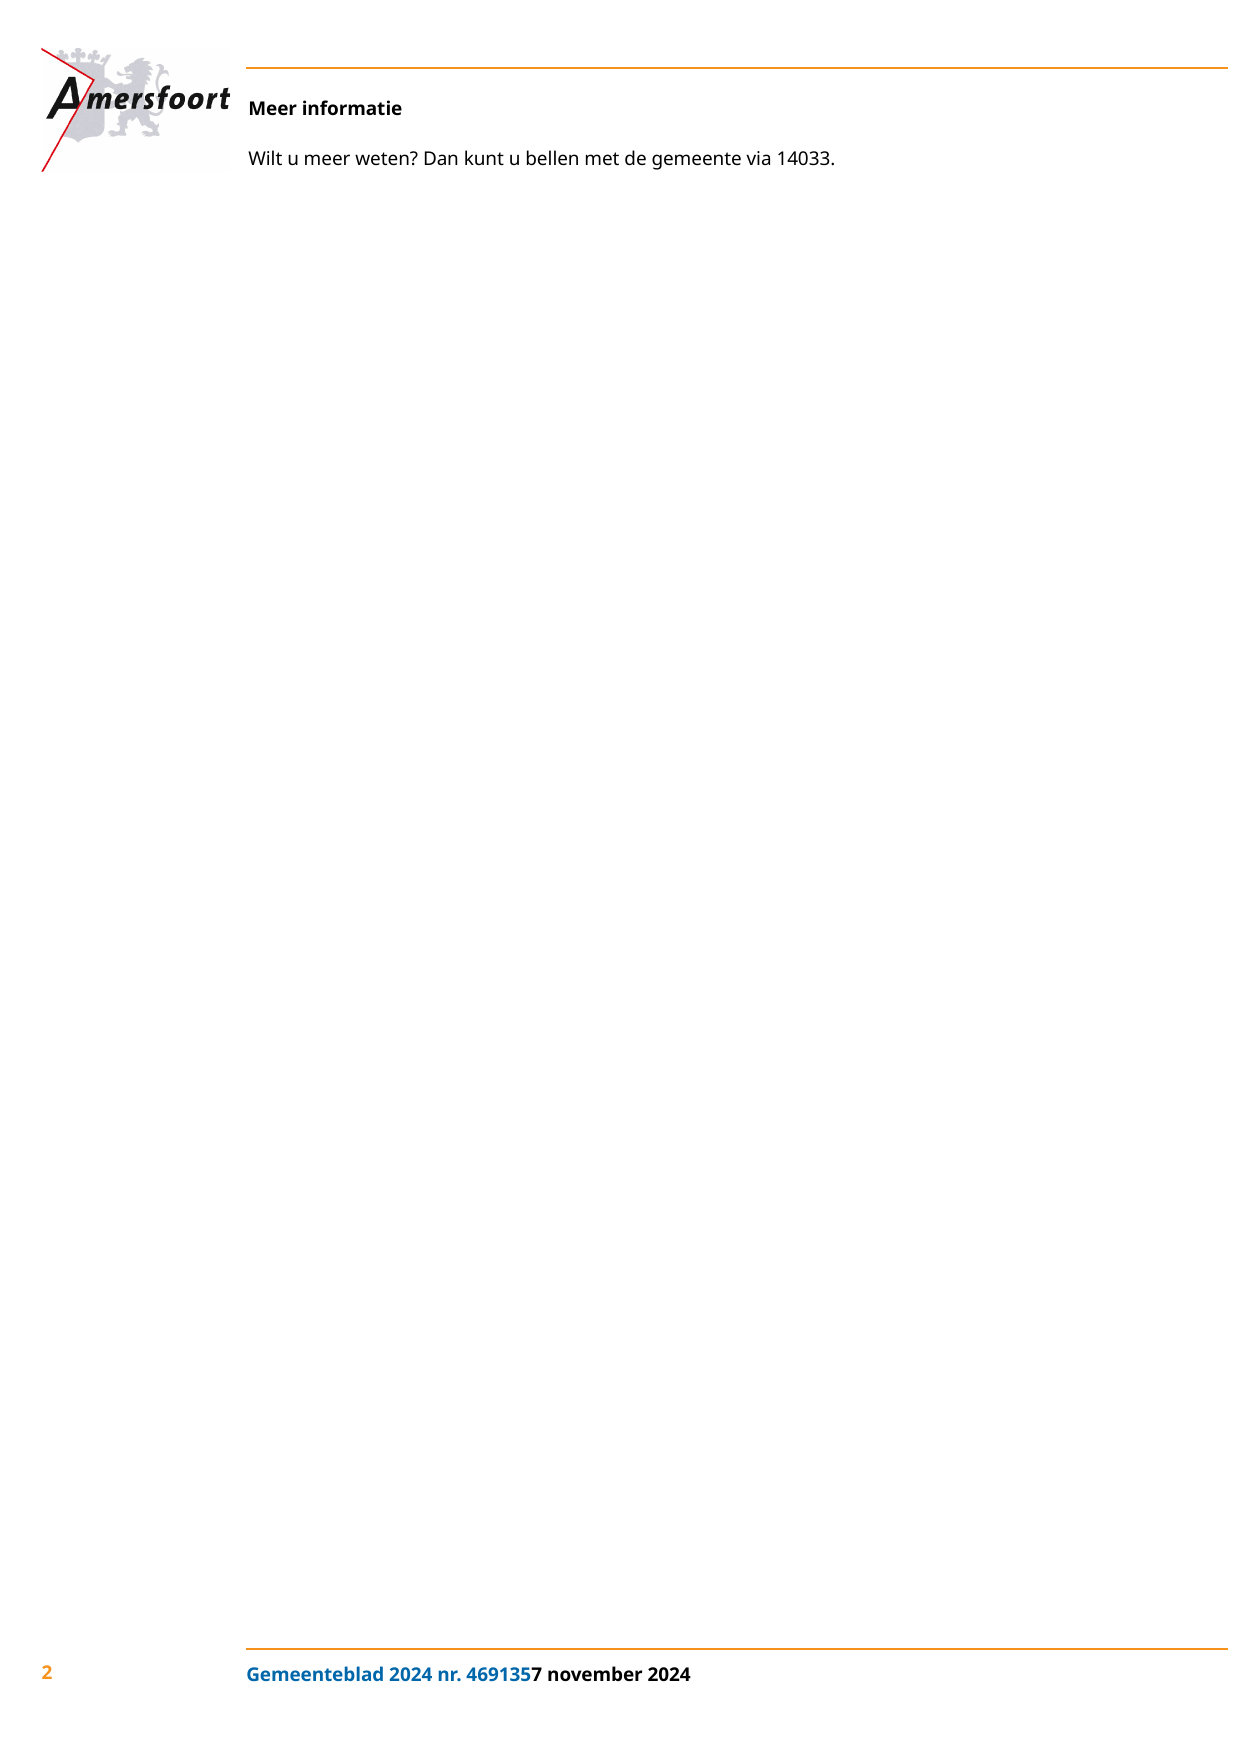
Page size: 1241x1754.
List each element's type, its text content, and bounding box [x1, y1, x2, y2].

text Wilt u meer weten? Dan kunt u bellen met de gemeente via 14033. [248, 145, 1152, 171]
text Meer informatie [248, 95, 1152, 121]
picture [41, 47, 231, 172]
